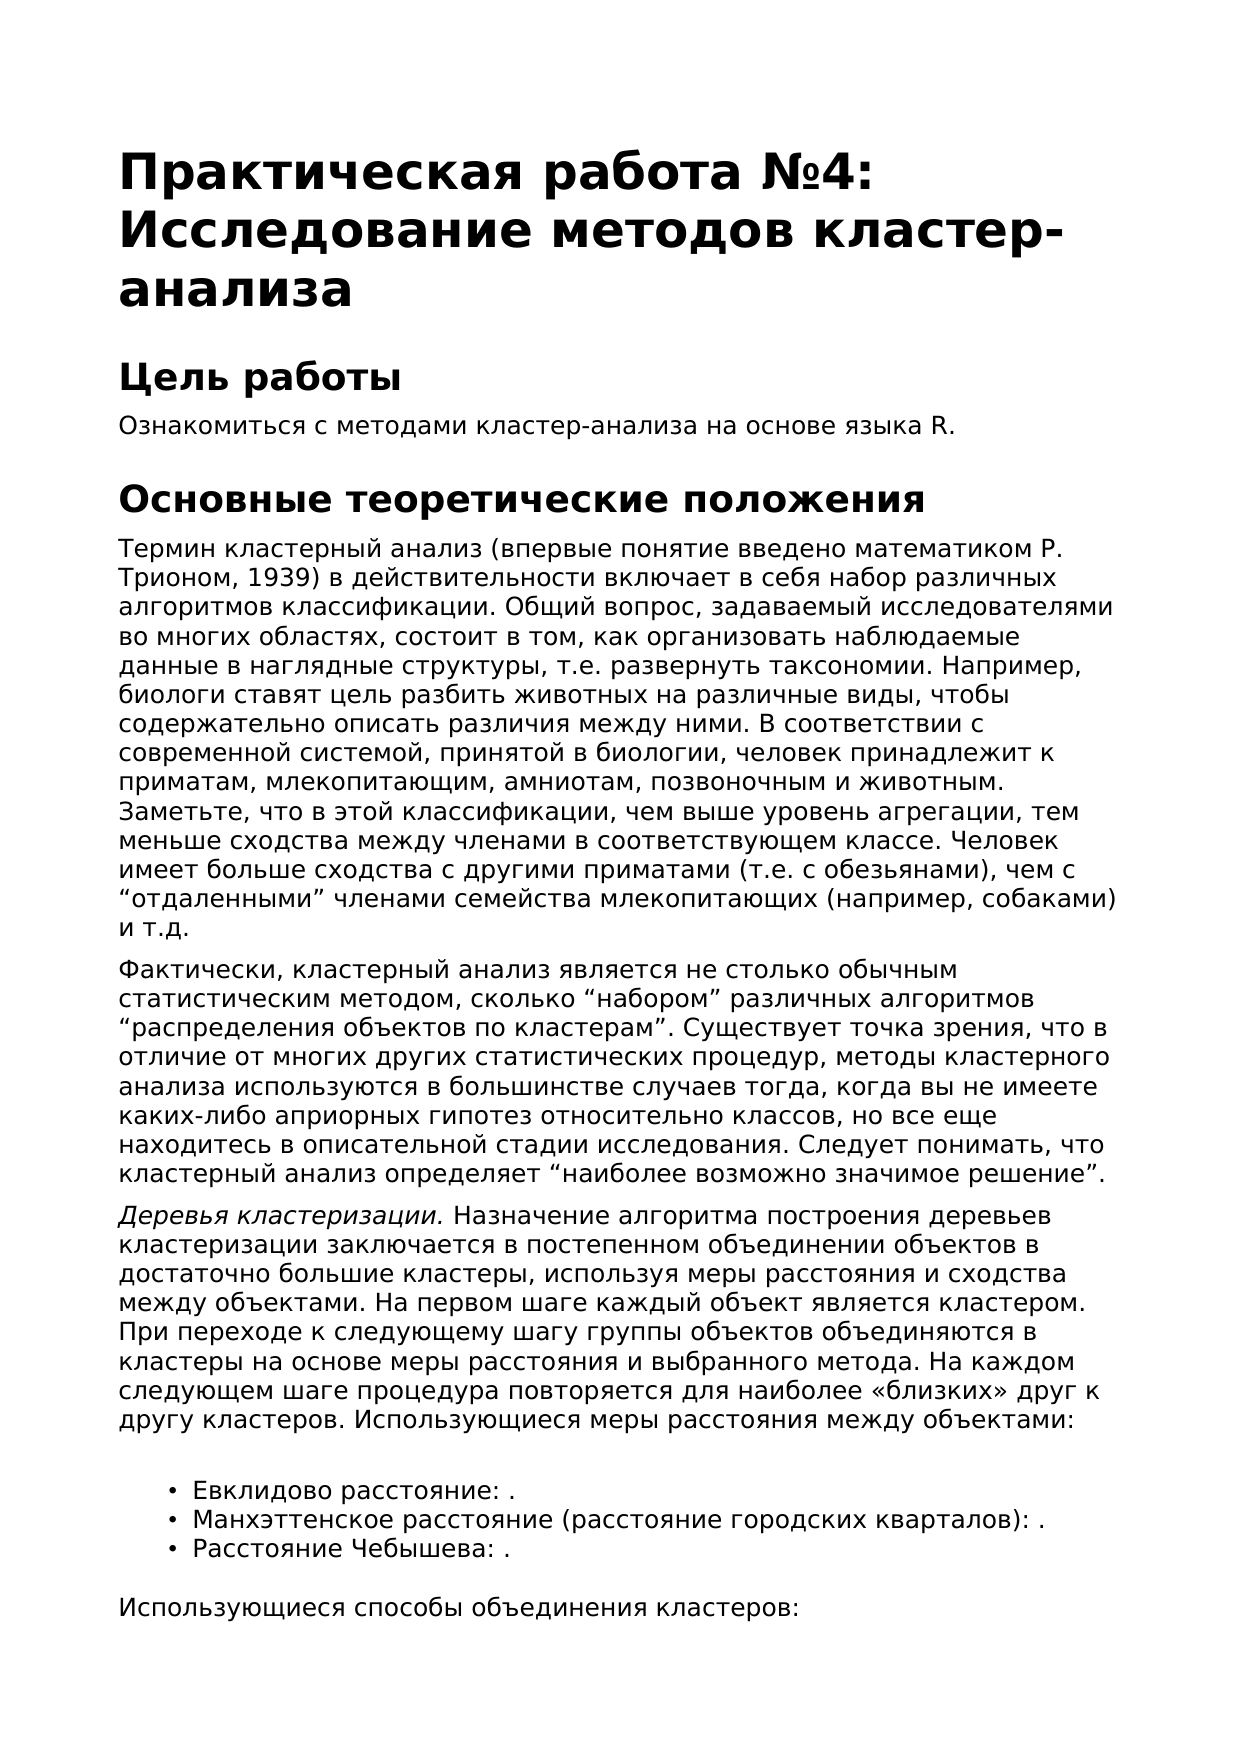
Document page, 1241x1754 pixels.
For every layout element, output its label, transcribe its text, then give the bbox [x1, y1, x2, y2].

subtitle Основные теоретические положения [118, 478, 1122, 522]
text Ознакомиться с методами кластер-анализа на основе языка R. [118, 411, 1122, 441]
text Термин кластерный анализ (впервые понятие введено математиком Р. Трионом, 1939) в действительности включает в себя набор различных алгоритмов классификации. Общий вопрос, задаваемый исследователями во многих областях, состоит в том, как организовать наблюдаемые данные в наглядные структуры, т.е. развернуть таксономии. Например, биологи ставят цель разбить животных на различные виды, чтобы содержательно описать различия между ними. В соответствии с современной системой, принятой в биологии, человек принадлежит к приматам, млекопитающим, амниотам, позвоночным и животным. Заметьте, что в этой классификации, чем выше уровень агрегации, тем меньше сходства между членами в соответствующем классе. Человек имеет больше сходства с другими приматами (т.е. с обезьянами), чем с “отдаленными” членами семейства млекопитающих (например, собаками) и т.д. [118, 534, 1122, 943]
list Евклидово расстояние: . [177, 1476, 1122, 1505]
subtitle Цель работы [118, 355, 1122, 399]
subtitle Практическая работа №4: Исследование методов кластер-анализа [118, 143, 1122, 318]
list Расстояние Чебышева: . [177, 1534, 1122, 1564]
list Манхэттенское расстояние (расстояние городских кварталов): . [177, 1505, 1122, 1534]
text Фактически, кластерный анализ является не столько обычным статистическим методом, сколько “набором” различных алгоритмов “распределения объектов по кластерам”. Существует точка зрения, что в отличие от многих других статистических процедур, методы кластерного анализа используются в большинстве случаев тогда, когда вы не имеете каких-либо априорных гипотез относительно классов, но все еще находитесь в описательной стадии исследования. Следует понимать, что кластерный анализ определяет “наиболее возможно значимое решение”. [118, 955, 1122, 1188]
text Использующиеся способы объединения кластеров: [118, 1593, 1122, 1622]
text Деревья кластеризации. Назначение алгоритма построения деревьев кластеризации заключается в постепенном объединении объектов в достаточно большие кластеры, используя меры расстояния и сходства между объектами. На первом шаге каждый объект является кластером. При переходе к следующему шагу группы объектов объединяются в кластеры на основе меры расстояния и выбранного метода. На каждом следующем шаге процедура повторяется для наиболее «близких» друг к другу кластеров. Использующиеся меры расстояния между объектами: [118, 1201, 1122, 1434]
